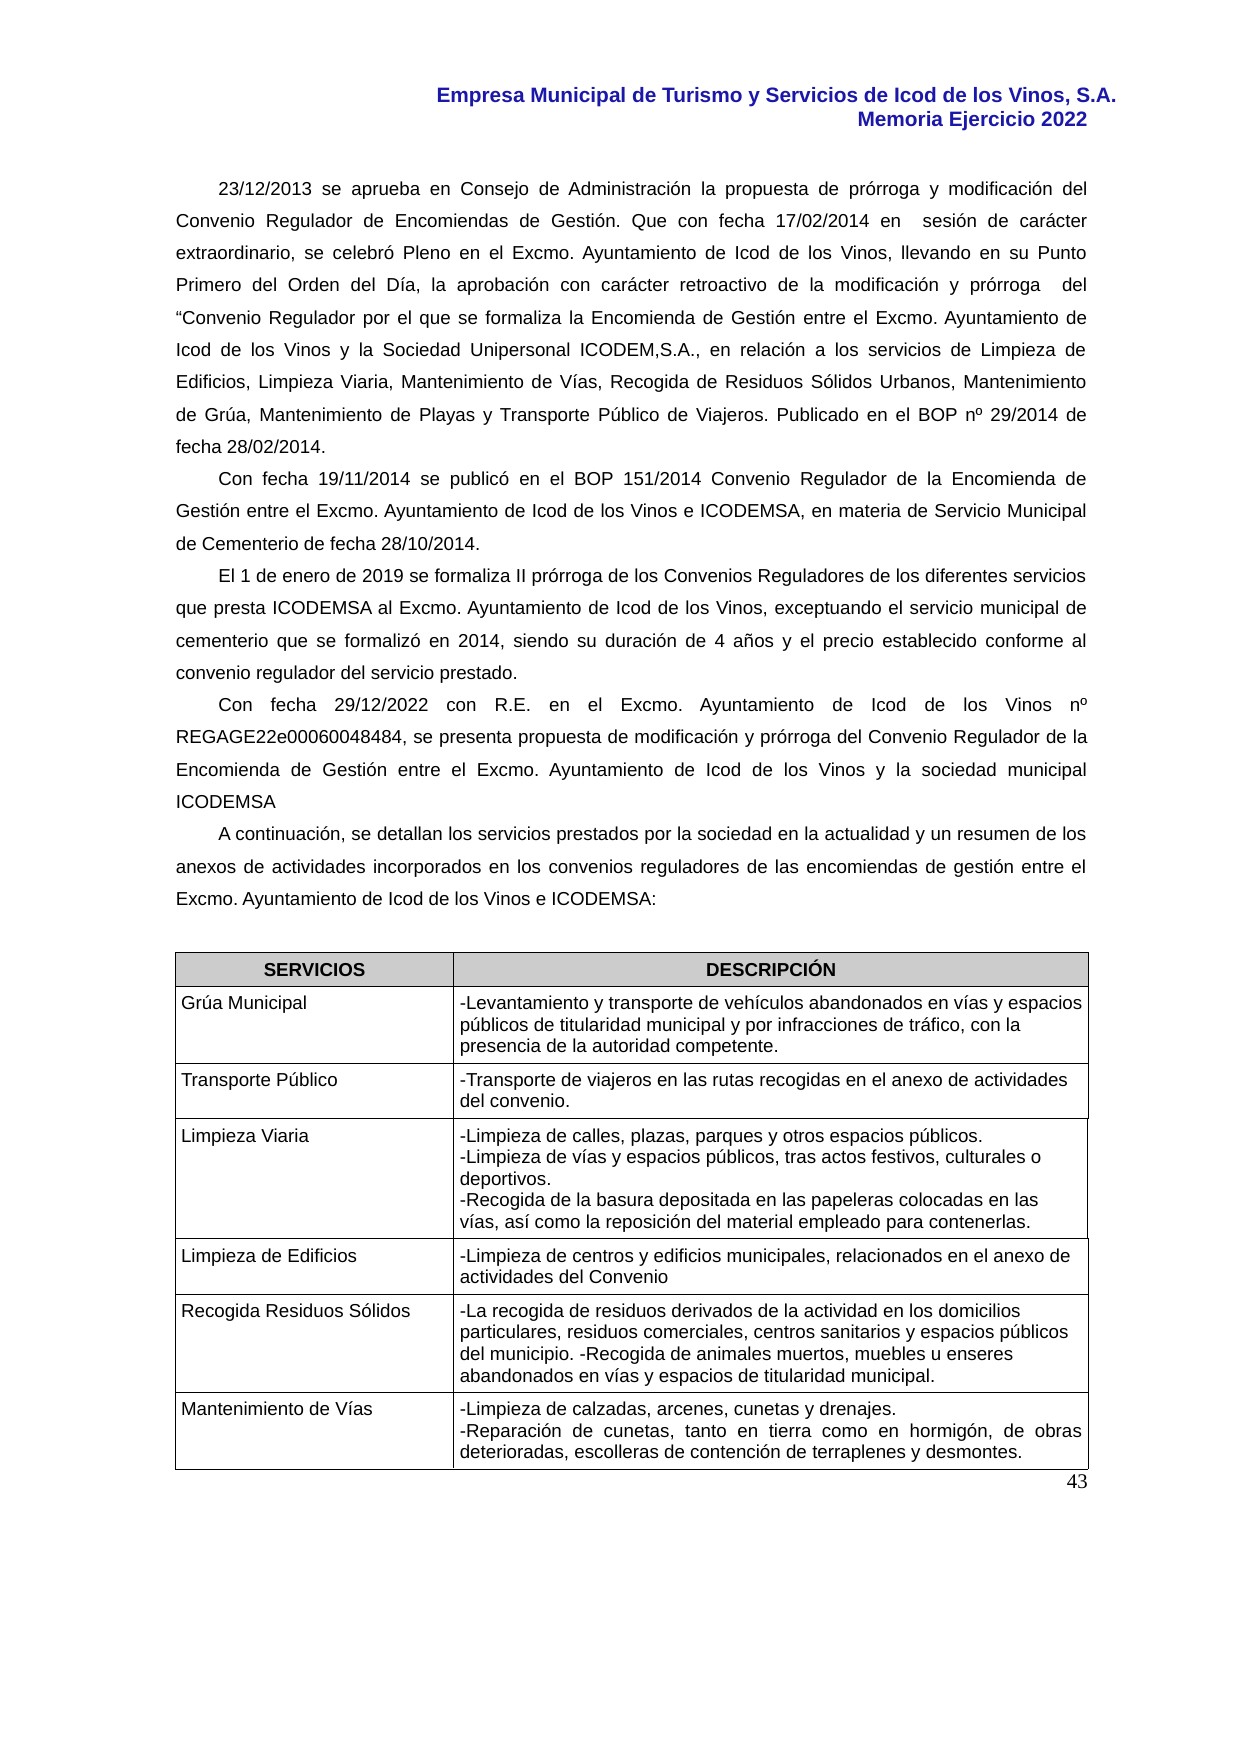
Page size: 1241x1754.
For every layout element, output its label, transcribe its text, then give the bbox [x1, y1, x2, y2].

table_cell Limpieza de Edificios [176, 1239, 453, 1293]
text El 1 de enero de 2019 se formaliza II prórroga de los Convenios Reguladores de los diferentes servicios que presta ICODEMSA al Excmo. Ayuntamiento de Icod de los Vinos, exceptuando el servicio municipal de cementerio que se formalizó en 2014, siendo su duración de 4 años y el precio establecido conforme al convenio regulador del servicio prestado. [176, 565, 1087, 683]
table_cell -La recogida de residuos derivados de la actividad en los domicilios particulares, residuos comerciales, centros sanitarios y espacios públicos del municipio. -Recogida de animales muertos, muebles u enseres abandonados en vías y espacios de titularidad municipal. [454, 1295, 1088, 1392]
text Con fecha 29/12/2022 con R.E. en el Excmo. Ayuntamiento de Icod de los Vinos nº REGAGE22e00060048484, se presenta propuesta de modificación y prórroga del Convenio Regulador de la Encomienda de Gestión entre el Excmo. Ayuntamiento de Icod de los Vinos y la sociedad municipal ICODEMSA [176, 694, 1087, 812]
table_header SERVICIOS [176, 953, 453, 986]
table_cell -Limpieza de calles, plazas, parques y otros espacios públicos. -Limpieza de vías y espacios públicos, tras actos festivos, culturales o deportivos. -Recogida de la basura depositada en las papeleras colocadas en las vías, así como la reposición del material empleado para contenerlas. [454, 1119, 1087, 1238]
table_cell Mantenimiento de Vías [176, 1393, 453, 1468]
table_header DESCRIPCIÓN [454, 953, 1088, 986]
table_cell -Limpieza de calzadas, arcenes, cunetas y drenajes. -Reparación de cunetas, tanto en tierra como en hormigón, de obras deterioradas, escolleras de contención de terraplenes y desmontes. [454, 1393, 1088, 1468]
text Con fecha 19/11/2014 se publicó en el BOP 151/2014 Convenio Regulador de la Encomienda de Gestión entre el Excmo. Ayuntamiento de Icod de los Vinos e ICODEMSA, en materia de Servicio Municipal de Cementerio de fecha 28/10/2014. [176, 468, 1087, 554]
table_cell Grúa Municipal [176, 987, 453, 1062]
text A continuación, se detallan los servicios prestados por la sociedad en la actualidad y un resumen de los anexos de actividades incorporados en los convenios reguladores de las encomiendas de gestión entre el Excmo. Ayuntamiento de Icod de los Vinos e ICODEMSA: [176, 823, 1087, 909]
table_cell -Transporte de viajeros en las rutas recogidas en el anexo de actividades del convenio. [454, 1064, 1088, 1118]
table_cell Limpieza Viaria [176, 1119, 453, 1238]
table_cell -Limpieza de centros y edificios municipales, relacionados en el anexo de actividades del Convenio [454, 1239, 1088, 1293]
table_cell Recogida Residuos Sólidos [176, 1295, 453, 1392]
table_cell -Levantamiento y transporte de vehículos abandonados en vías y espacios públicos de titularidad municipal y por infracciones de tráfico, con la presencia de la autoridad competente. [454, 987, 1088, 1062]
table_cell Transporte Público [176, 1064, 453, 1118]
text 23/12/2013 se aprueba en Consejo de Administración la propuesta de prórroga y modificación del Convenio Regulador de Encomiendas de Gestión. Que con fecha 17/02/2014 en sesión de carácter extraordinario, se celebró Pleno en el Excmo. Ayuntamiento de Icod de los Vinos, llevando en su Punto Primero del Orden del Día, la aprobación con carácter retroactivo de la modificación y prórroga del “Convenio Regulador por el que se formaliza la Encomienda de Gestión entre el Excmo. Ayuntamiento de Icod de los Vinos y la Sociedad Unipersonal ICODEM,S.A., en relación a los servicios de Limpieza de Edificios, Limpieza Viaria, Mantenimiento de Vías, Recogida de Residuos Sólidos Urbanos, Mantenimiento de Grúa, Mantenimiento de Playas y Transporte Público de Viajeros. Publicado en el BOP nº 29/2014 de fecha 28/02/2014. [176, 177, 1087, 457]
